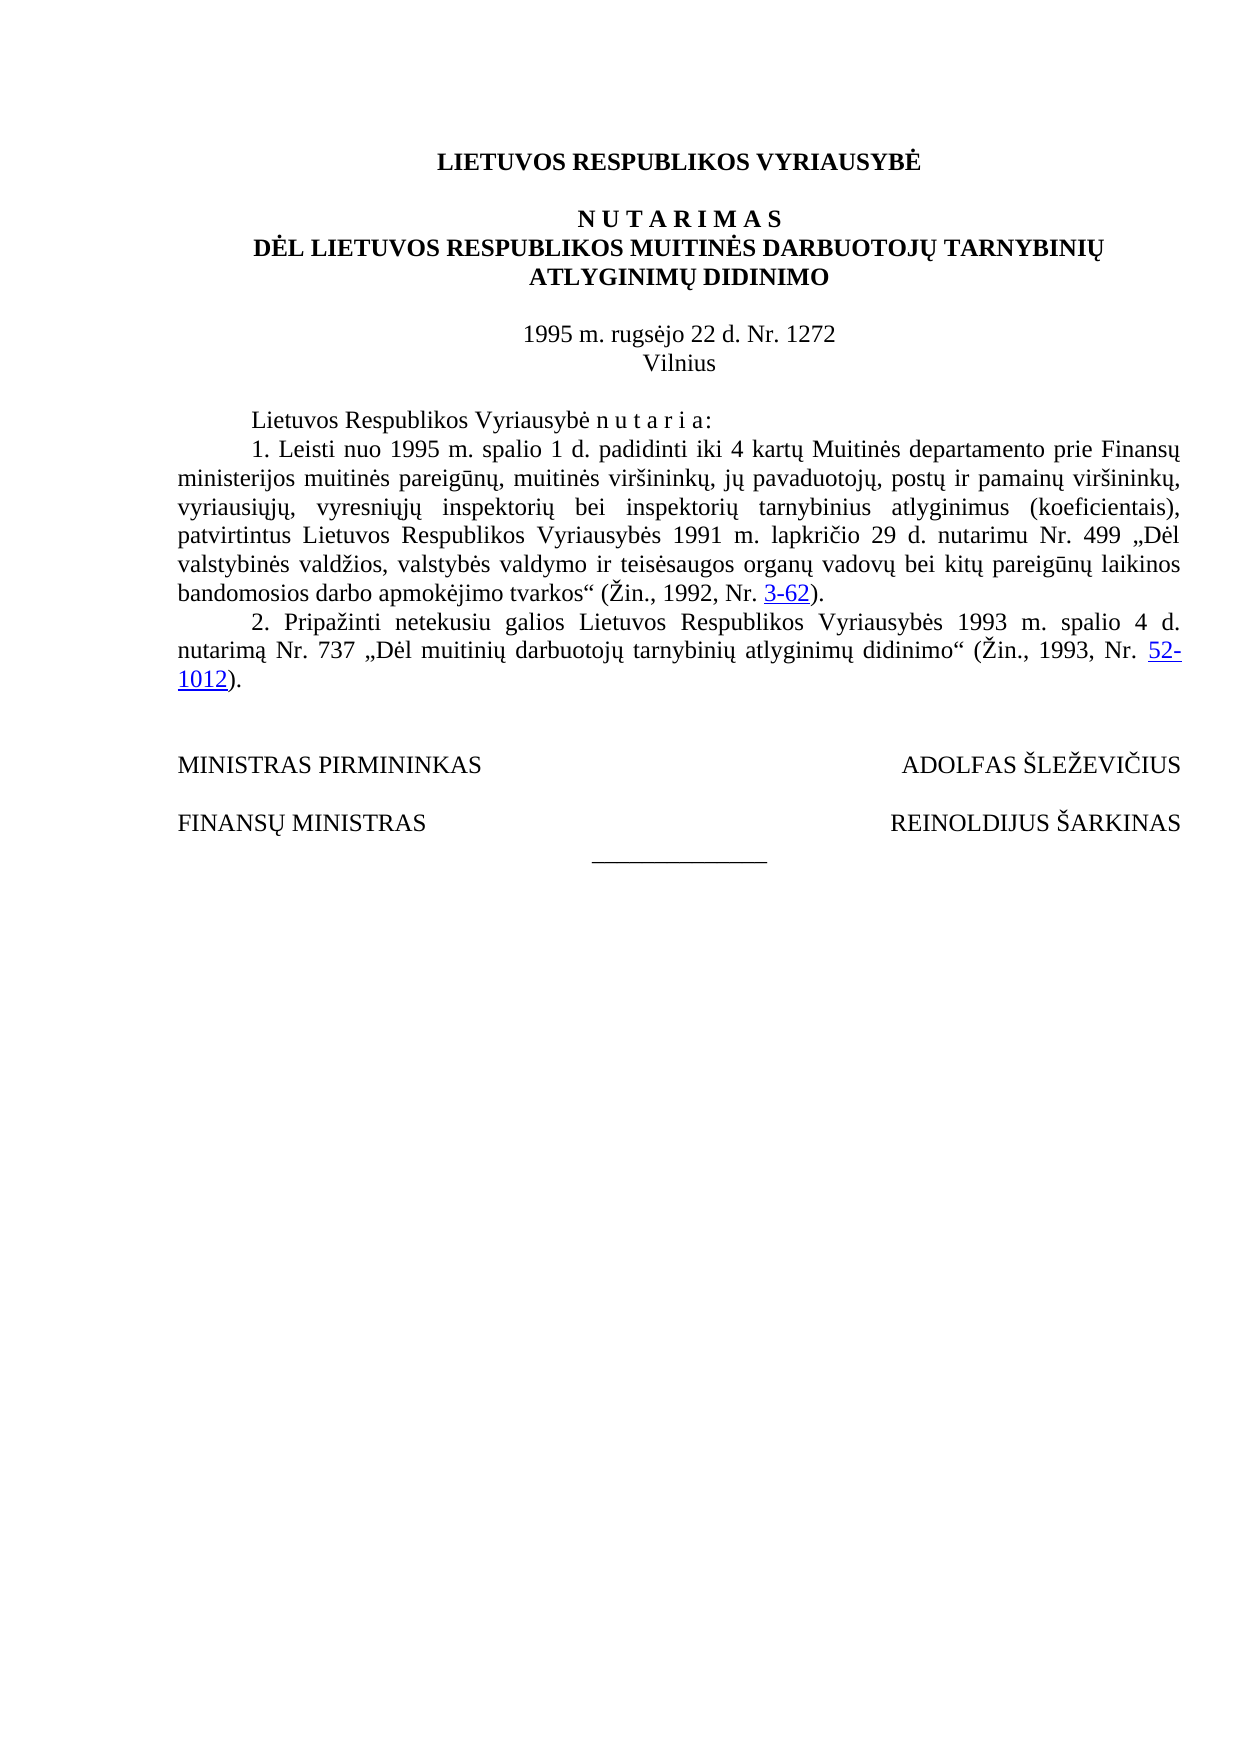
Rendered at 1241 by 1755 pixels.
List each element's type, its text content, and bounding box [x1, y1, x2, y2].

text MINISTRAS PIRMININKAS ADOLFAS ŠLEŽEVIČIUS [177, 751, 1181, 779]
text Vilnius [177, 348, 1181, 377]
text N U T A R I M A S [177, 204, 1181, 233]
text 2. Pripažinti netekusiu galios Lietuvos Respublikos Vyriausybės 1993 m. spalio 4 d. nutarimą Nr. 737 „Dėl muitinių darbuotojų tarnybinių atlyginimų didinimo“ (Žin., 1993, Nr. 52-1012). [177, 607, 1181, 693]
text Lietuvos Respublikos Vyriausybė nutaria: [177, 406, 1181, 434]
text FINANSŲ MINISTRAS REINOLDIJUS ŠARKINAS [177, 808, 1181, 837]
text ______________ [177, 837, 1181, 866]
text DĖL LIETUVOS RESPUBLIKOS MUITINĖS DARBUOTOJŲ TARNYBINIŲ ATLYGINIMŲ DIDINIMO [177, 233, 1181, 291]
text 1995 m. rugsėjo 22 d. Nr. 1272 [177, 319, 1181, 348]
text LIETUVOS RESPUBLIKOS VYRIAUSYBĖ [177, 147, 1181, 176]
text 1. Leisti nuo 1995 m. spalio 1 d. padidinti iki 4 kartų Muitinės departamento prie Finansų ministerijos muitinės pareigūnų, muitinės viršininkų, jų pavaduotojų, postų ir pamainų viršininkų, vyriausiųjų, vyresniųjų inspektorių bei inspektorių tarnybinius atlyginimus (koeficientais), patvirtintus Lietuvos Respublikos Vyriausybės 1991 m. lapkričio 29 d. nutarimu Nr. 499 „Dėl valstybinės valdžios, valstybės valdymo ir teisėsaugos organų vadovų bei kitų pareigūnų laikinos bandomosios darbo apmokėjimo tvarkos“ (Žin., 1992, Nr. 3-62). [177, 434, 1181, 607]
